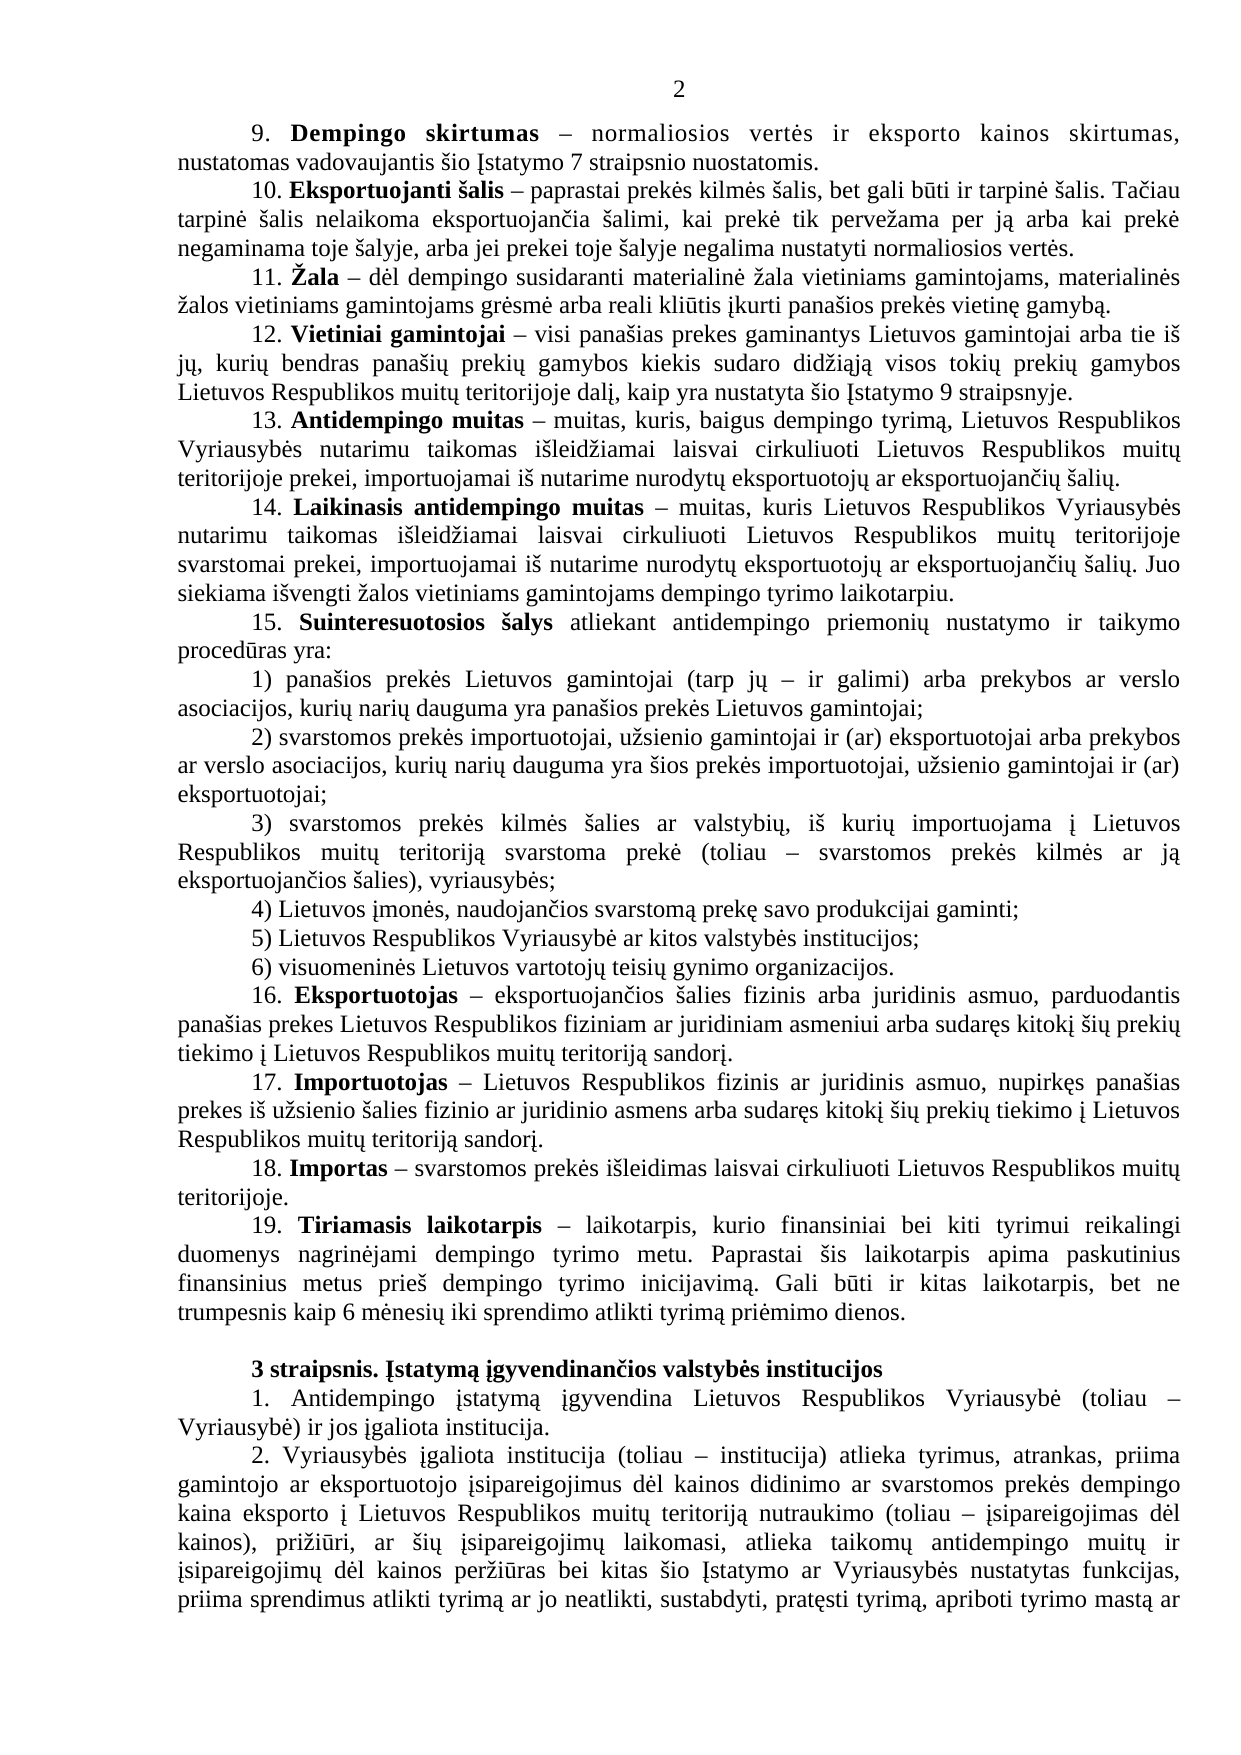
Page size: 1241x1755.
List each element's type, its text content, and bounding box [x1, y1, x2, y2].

text 12. Vietiniai gamintojai – visi panašias prekes gaminantys Lietuvos gamintojai arba tie iš jų, kurių bendras panašių prekių gamybos kiekis sudaro didžiąją visos tokių prekių gamybos Lietuvos Respublikos muitų teritorijoje dalį, kaip yra nustatyta šio Įstatymo 9 straipsnyje. [177, 319, 1181, 406]
text 3 straipsnis. Įstatymą įgyvendinančios valstybės institucijos [177, 1354, 1181, 1383]
text 13. Antidempingo muitas – muitas, kuris, baigus dempingo tyrimą, Lietuvos Respublikos Vyriausybės nutarimu taikomas išleidžiamai laisvai cirkuliuoti Lietuvos Respublikos muitų teritorijoje prekei, importuojamai iš nutarime nurodytų eksportuotojų ar eksportuojančių šalių. [177, 406, 1181, 492]
text 3) svarstomos prekės kilmės šalies ar valstybių, iš kurių importuojama į Lietuvos Respublikos muitų teritoriją svarstoma prekė (toliau – svarstomos prekės kilmės ar ją eksportuojančios šalies), vyriausybės; [177, 808, 1181, 894]
text 10. Eksportuojanti šalis – paprastai prekės kilmės šalis, bet gali būti ir tarpinė šalis. Tačiau tarpinė šalis nelaikoma eksportuojančia šalimi, kai prekė tik pervežama per ją arba kai prekė negaminama toje šalyje, arba jei prekei toje šalyje negalima nustatyti normaliosios vertės. [177, 176, 1181, 262]
text 16. Eksportuotojas – eksportuojančios šalies fizinis arba juridinis asmuo, parduodantis panašias prekes Lietuvos Respublikos fiziniam ar juridiniam asmeniui arba sudaręs kitokį šių prekių tiekimo į Lietuvos Respublikos muitų teritoriją sandorį. [177, 981, 1181, 1067]
text 6) visuomeninės Lietuvos vartotojų teisių gynimo organizacijos. [177, 952, 1181, 981]
text 9. Dempingo skirtumas – normaliosios vertės ir eksporto kainos skirtumas, nustatomas vadovaujantis šio Įstatymo 7 straipsnio nuostatomis. [177, 118, 1181, 176]
text 11. Žala – dėl dempingo susidaranti materialinė žala vietiniams gamintojams, materialinės žalos vietiniams gamintojams grėsmė arba reali kliūtis įkurti panašios prekės vietinę gamybą. [177, 262, 1181, 319]
text 1) panašios prekės Lietuvos gamintojai (tarp jų – ir galimi) arba prekybos ar verslo asociacijos, kurių narių dauguma yra panašios prekės Lietuvos gamintojai; [177, 664, 1181, 722]
text 2. Vyriausybės įgaliota institucija (toliau – institucija) atlieka tyrimus, atrankas, priima gamintojo ar eksportuotojo įsipareigojimus dėl kainos didinimo ar svarstomos prekės dempingo kaina eksporto į Lietuvos Respublikos muitų teritoriją nutraukimo (toliau – įsipareigojimas dėl kainos), prižiūri, ar šių įsipareigojimų laikomasi, atlieka taikomų antidempingo muitų ir įsipareigojimų dėl kainos peržiūras bei kitas šio Įstatymo ar Vyriausybės nustatytas funkcijas, priima sprendimus atlikti tyrimą ar jo neatlikti, sustabdyti, pratęsti tyrimą, apriboti tyrimo mastą ar [177, 1441, 1181, 1613]
text 19. Tiriamasis laikotarpis – laikotarpis, kurio finansiniai bei kiti tyrimui reikalingi duomenys nagrinėjami dempingo tyrimo metu. Paprastai šis laikotarpis apima paskutinius finansinius metus prieš dempingo tyrimo inicijavimą. Gali būti ir kitas laikotarpis, bet ne trumpesnis kaip 6 mėnesių iki sprendimo atlikti tyrimą priėmimo dienos. [177, 1211, 1181, 1326]
text 4) Lietuvos įmonės, naudojančios svarstomą prekę savo produkcijai gaminti; [177, 894, 1181, 923]
text 1. Antidempingo įstatymą įgyvendina Lietuvos Respublikos Vyriausybė (toliau – Vyriausybė) ir jos įgaliota institucija. [177, 1383, 1181, 1441]
text 17. Importuotojas – Lietuvos Respublikos fizinis ar juridinis asmuo, nupirkęs panašias prekes iš užsienio šalies fizinio ar juridinio asmens arba sudaręs kitokį šių prekių tiekimo į Lietuvos Respublikos muitų teritoriją sandorį. [177, 1067, 1181, 1153]
text 2) svarstomos prekės importuotojai, užsienio gamintojai ir (ar) eksportuotojai arba prekybos ar verslo asociacijos, kurių narių dauguma yra šios prekės importuotojai, užsienio gamintojai ir (ar) eksportuotojai; [177, 722, 1181, 808]
text 15. Suinteresuotosios šalys atliekant antidempingo priemonių nustatymo ir taikymo procedūras yra: [177, 607, 1181, 664]
text 18. Importas – svarstomos prekės išleidimas laisvai cirkuliuoti Lietuvos Respublikos muitų teritorijoje. [177, 1153, 1181, 1211]
text 5) Lietuvos Respublikos Vyriausybė ar kitos valstybės institucijos; [177, 923, 1181, 952]
text 14. Laikinasis antidempingo muitas – muitas, kuris Lietuvos Respublikos Vyriausybės nutarimu taikomas išleidžiamai laisvai cirkuliuoti Lietuvos Respublikos muitų teritorijoje svarstomai prekei, importuojamai iš nutarime nurodytų eksportuotojų ar eksportuojančių šalių. Juo siekiama išvengti žalos vietiniams gamintojams dempingo tyrimo laikotarpiu. [177, 492, 1181, 607]
